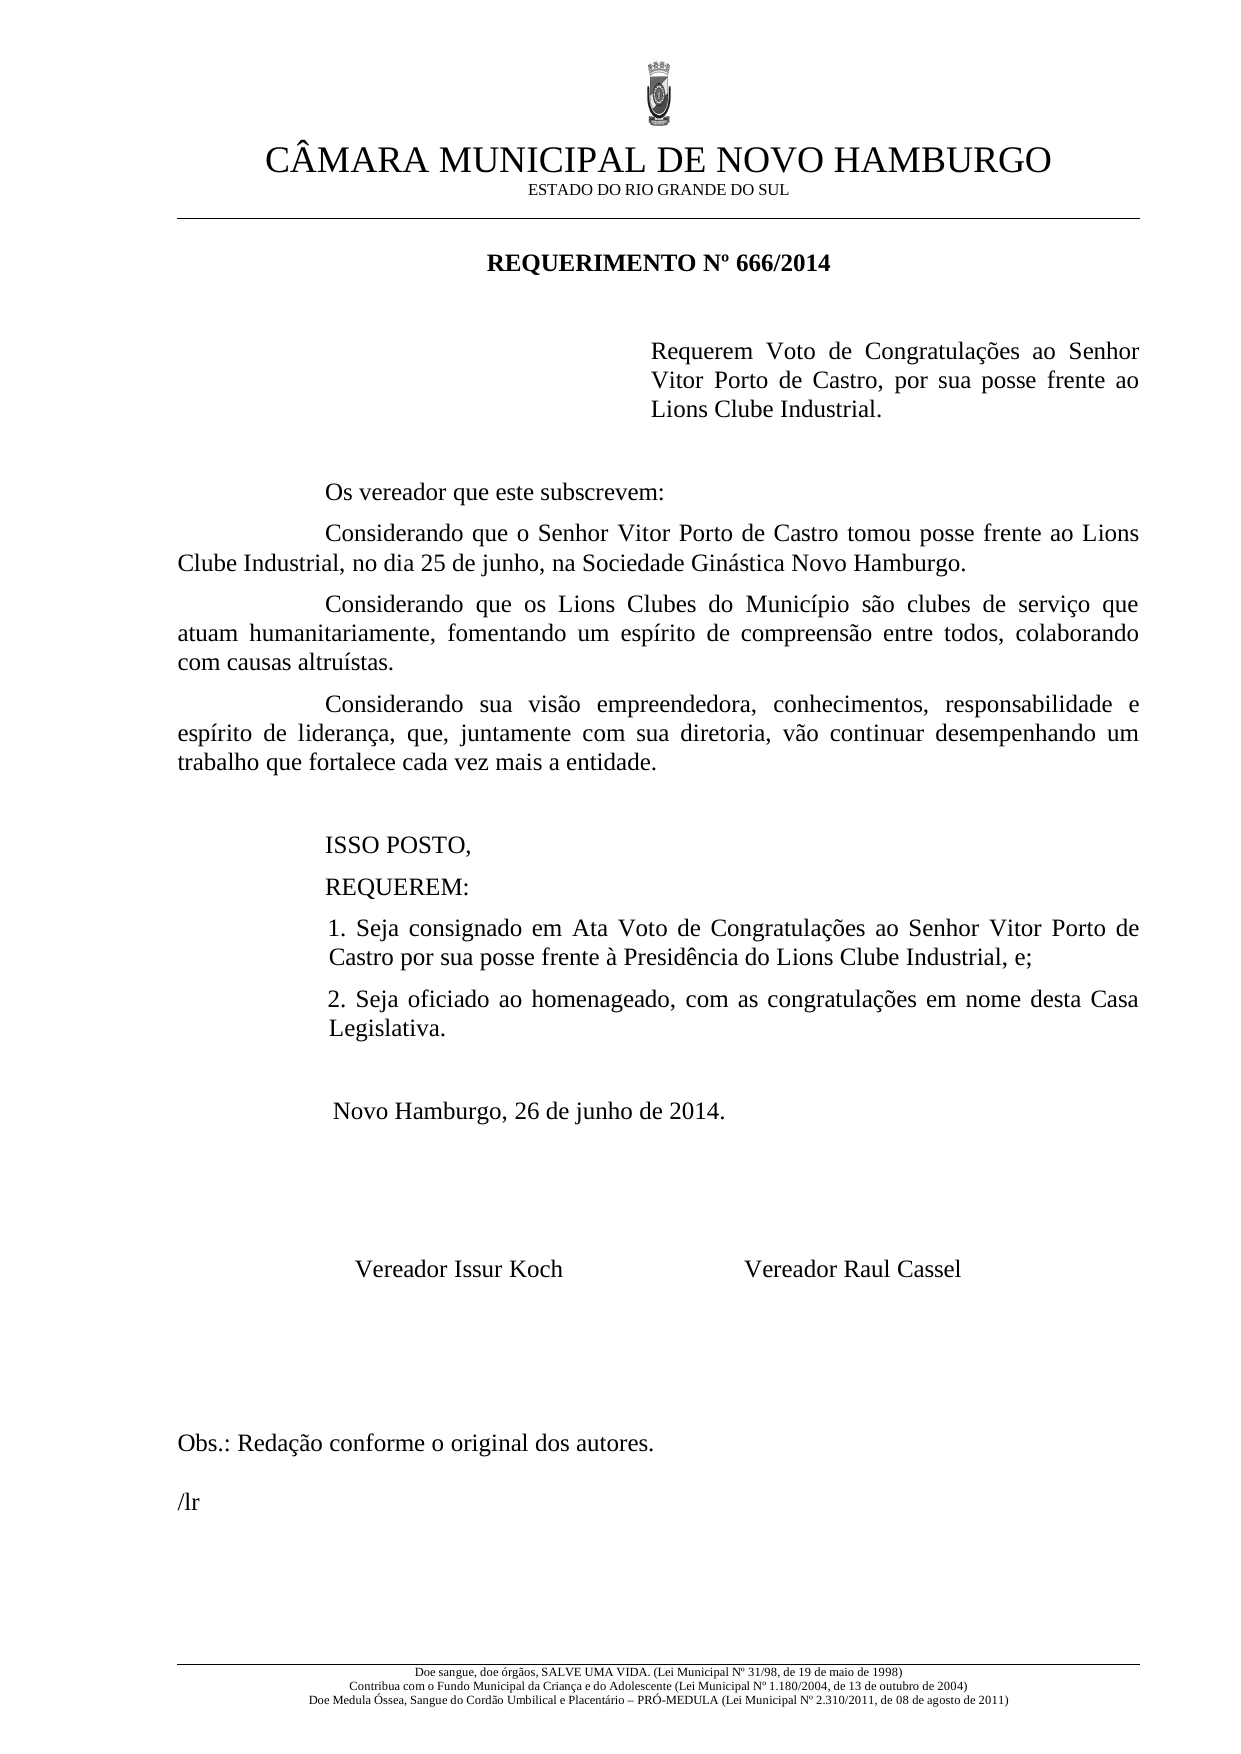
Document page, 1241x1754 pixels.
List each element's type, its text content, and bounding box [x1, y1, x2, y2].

text 1. Seja consignado em Ata Voto de Congratulações ao Senhor Vitor Porto de Castro por sua posse frente à Presidência do Lions Clube Industrial, e; [327, 913, 1140, 971]
text REQUEREM: [177, 871, 1140, 901]
text Os vereador que este subscrevem: [177, 477, 1140, 506]
text Vereador Issur Koch Vereador Raul Cassel [177, 1254, 1140, 1283]
text Considerando sua visão empreendedora, conhecimentos, responsabilidade e espírito de liderança, que, juntamente com sua diretoria, vão continuar desempenhando um trabalho que fortalece cada vez mais a entidade. [177, 689, 1140, 776]
text REQUERIMENTO Nº 666/2014 [177, 248, 1140, 277]
text /lr [177, 1487, 1140, 1516]
text Considerando que os Lions Clubes do Município são clubes de serviço que atuam humanitariamente, fomentando um espírito de compreensão entre todos, colaborando com causas altruístas. [177, 589, 1140, 676]
text ISSO POSTO, [177, 830, 1140, 859]
text 2. Seja oficiado ao homenageado, com as congratulações em nome desta Casa Legislativa. [327, 984, 1140, 1042]
text Considerando que o Senhor Vitor Porto de Castro tomou posse frente ao Lions Clube Industrial, no dia 25 de junho, na Sociedade Ginástica Novo Hamburgo. [177, 518, 1140, 576]
text Obs.: Redação conforme o original dos autores. [177, 1428, 1140, 1457]
text Novo Hamburgo, 26 de junho de 2014. [177, 1096, 1140, 1125]
text Requerem Voto de Congratulações ao Senhor Vitor Porto de Castro, por sua posse frente ao Lions Clube Industrial. [651, 336, 1140, 423]
